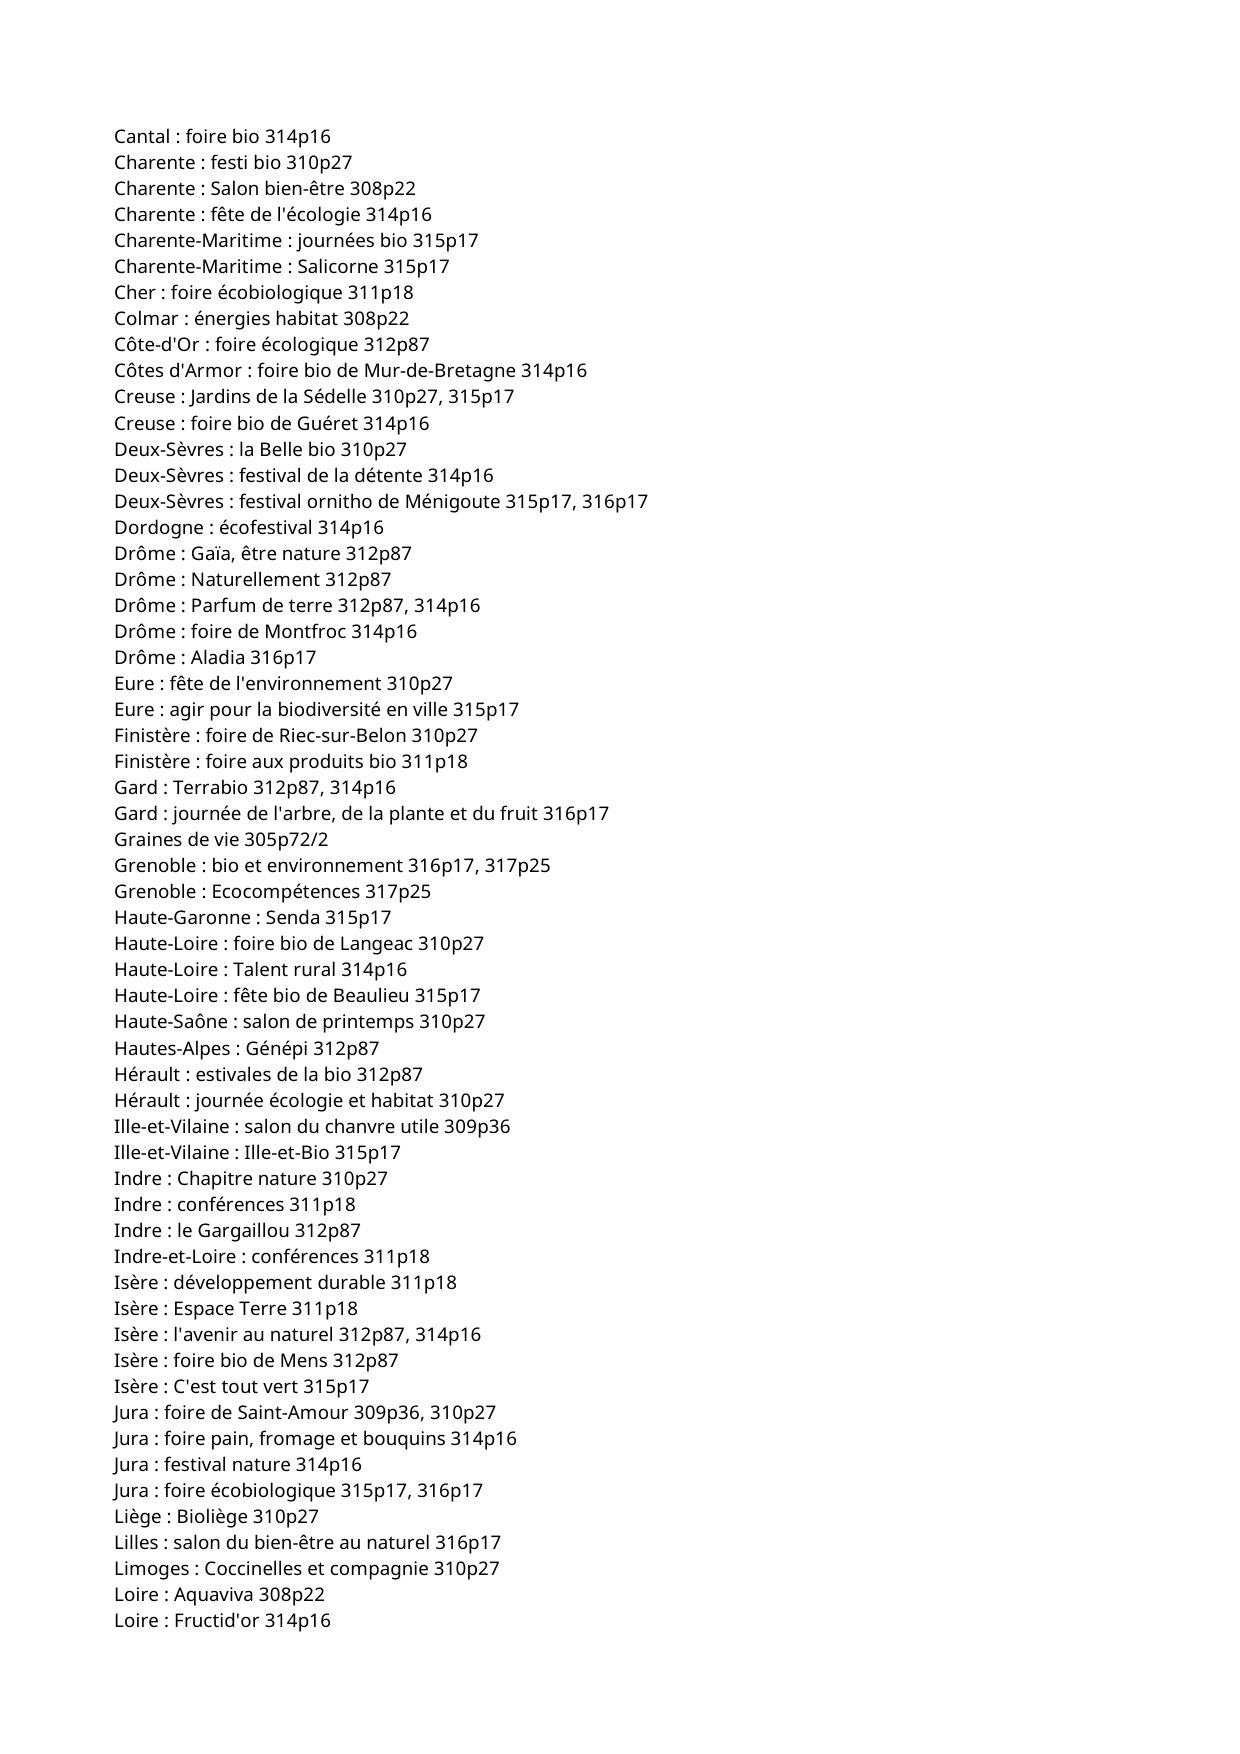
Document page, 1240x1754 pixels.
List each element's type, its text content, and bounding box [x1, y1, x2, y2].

text Drôme : Gaïa, être nature 312p87 [114, 539, 1126, 566]
text Lilles : salon du bien-être au naturel 316p17 [114, 1529, 1126, 1555]
text Indre : Chapitre nature 310p27 [114, 1164, 1126, 1191]
text Isère : développement durable 311p18 [114, 1269, 1126, 1295]
text Creuse : Jardins de la Sédelle 310p27, 315p17 [114, 383, 1126, 409]
text Côtes d'Armor : foire bio de Mur-de-Bretagne 314p16 [114, 357, 1126, 383]
text Cher : foire écobiologique 311p18 [114, 279, 1126, 305]
text Haute-Garonne : Senda 315p17 [114, 904, 1126, 930]
text Indre-et-Loire : conférences 311p18 [114, 1243, 1126, 1269]
text Charente : Salon bien-être 308p22 [114, 175, 1126, 201]
text Dordogne : écofestival 314p16 [114, 513, 1126, 539]
text Indre : conférences 311p18 [114, 1191, 1126, 1217]
text Charente : fête de l'écologie 314p16 [114, 201, 1126, 227]
text Colmar : énergies habitat 308p22 [114, 305, 1126, 331]
text Ille-et-Vilaine : salon du chanvre utile 309p36 [114, 1112, 1126, 1138]
text Charente : festi bio 310p27 [114, 149, 1126, 175]
text Loire : Fructid'or 314p16 [114, 1607, 1126, 1633]
text Jura : foire écobiologique 315p17, 316p17 [114, 1477, 1126, 1503]
text Haute-Loire : fête bio de Beaulieu 315p17 [114, 982, 1126, 1008]
text Cantal : foire bio 314p16 [114, 123, 1126, 149]
text Finistère : foire aux produits bio 311p18 [114, 748, 1126, 774]
text Loire : Aquaviva 308p22 [114, 1581, 1126, 1607]
text Jura : festival nature 314p16 [114, 1451, 1126, 1477]
text Grenoble : bio et environnement 316p17, 317p25 [114, 852, 1126, 878]
text Drôme : Aladia 316p17 [114, 644, 1126, 670]
text Hautes-Alpes : Génépi 312p87 [114, 1034, 1126, 1060]
text Indre : le Gargaillou 312p87 [114, 1217, 1126, 1243]
text Isère : l'avenir au naturel 312p87, 314p16 [114, 1321, 1126, 1347]
text Liège : Bioliège 310p27 [114, 1503, 1126, 1529]
text Drôme : foire de Montfroc 314p16 [114, 618, 1126, 644]
text Drôme : Naturellement 312p87 [114, 566, 1126, 592]
text Drôme : Parfum de terre 312p87, 314p16 [114, 592, 1126, 618]
text Eure : fête de l'environnement 310p27 [114, 670, 1126, 696]
text Isère : C'est tout vert 315p17 [114, 1373, 1126, 1399]
text Jura : foire pain, fromage et bouquins 314p16 [114, 1425, 1126, 1451]
text Finistère : foire de Riec-sur-Belon 310p27 [114, 722, 1126, 748]
text Gard : Terrabio 312p87, 314p16 [114, 774, 1126, 800]
text Charente-Maritime : journées bio 315p17 [114, 227, 1126, 253]
text Côte-d'Or : foire écologique 312p87 [114, 331, 1126, 357]
text Haute-Loire : foire bio de Langeac 310p27 [114, 930, 1126, 956]
text Ille-et-Vilaine : Ille-et-Bio 315p17 [114, 1138, 1126, 1164]
text Creuse : foire bio de Guéret 314p16 [114, 409, 1126, 435]
text Hérault : journée écologie et habitat 310p27 [114, 1086, 1126, 1112]
text Isère : Espace Terre 311p18 [114, 1295, 1126, 1321]
text Deux-Sèvres : la Belle bio 310p27 [114, 435, 1126, 461]
text Haute-Saône : salon de printemps 310p27 [114, 1008, 1126, 1034]
text Charente-Maritime : Salicorne 315p17 [114, 253, 1126, 279]
text Eure : agir pour la biodiversité en ville 315p17 [114, 696, 1126, 722]
text Deux-Sèvres : festival ornitho de Ménigoute 315p17, 316p17 [114, 487, 1126, 513]
text Haute-Loire : Talent rural 314p16 [114, 956, 1126, 982]
text Limoges : Coccinelles et compagnie 310p27 [114, 1555, 1126, 1581]
text Isère : foire bio de Mens 312p87 [114, 1347, 1126, 1373]
text Grenoble : Ecocompétences 317p25 [114, 878, 1126, 904]
text Jura : foire de Saint-Amour 309p36, 310p27 [114, 1399, 1126, 1425]
text Hérault : estivales de la bio 312p87 [114, 1060, 1126, 1086]
text Deux-Sèvres : festival de la détente 314p16 [114, 461, 1126, 487]
text Graines de vie 305p72/2 [114, 826, 1126, 852]
text Gard : journée de l'arbre, de la plante et du fruit 316p17 [114, 800, 1126, 826]
